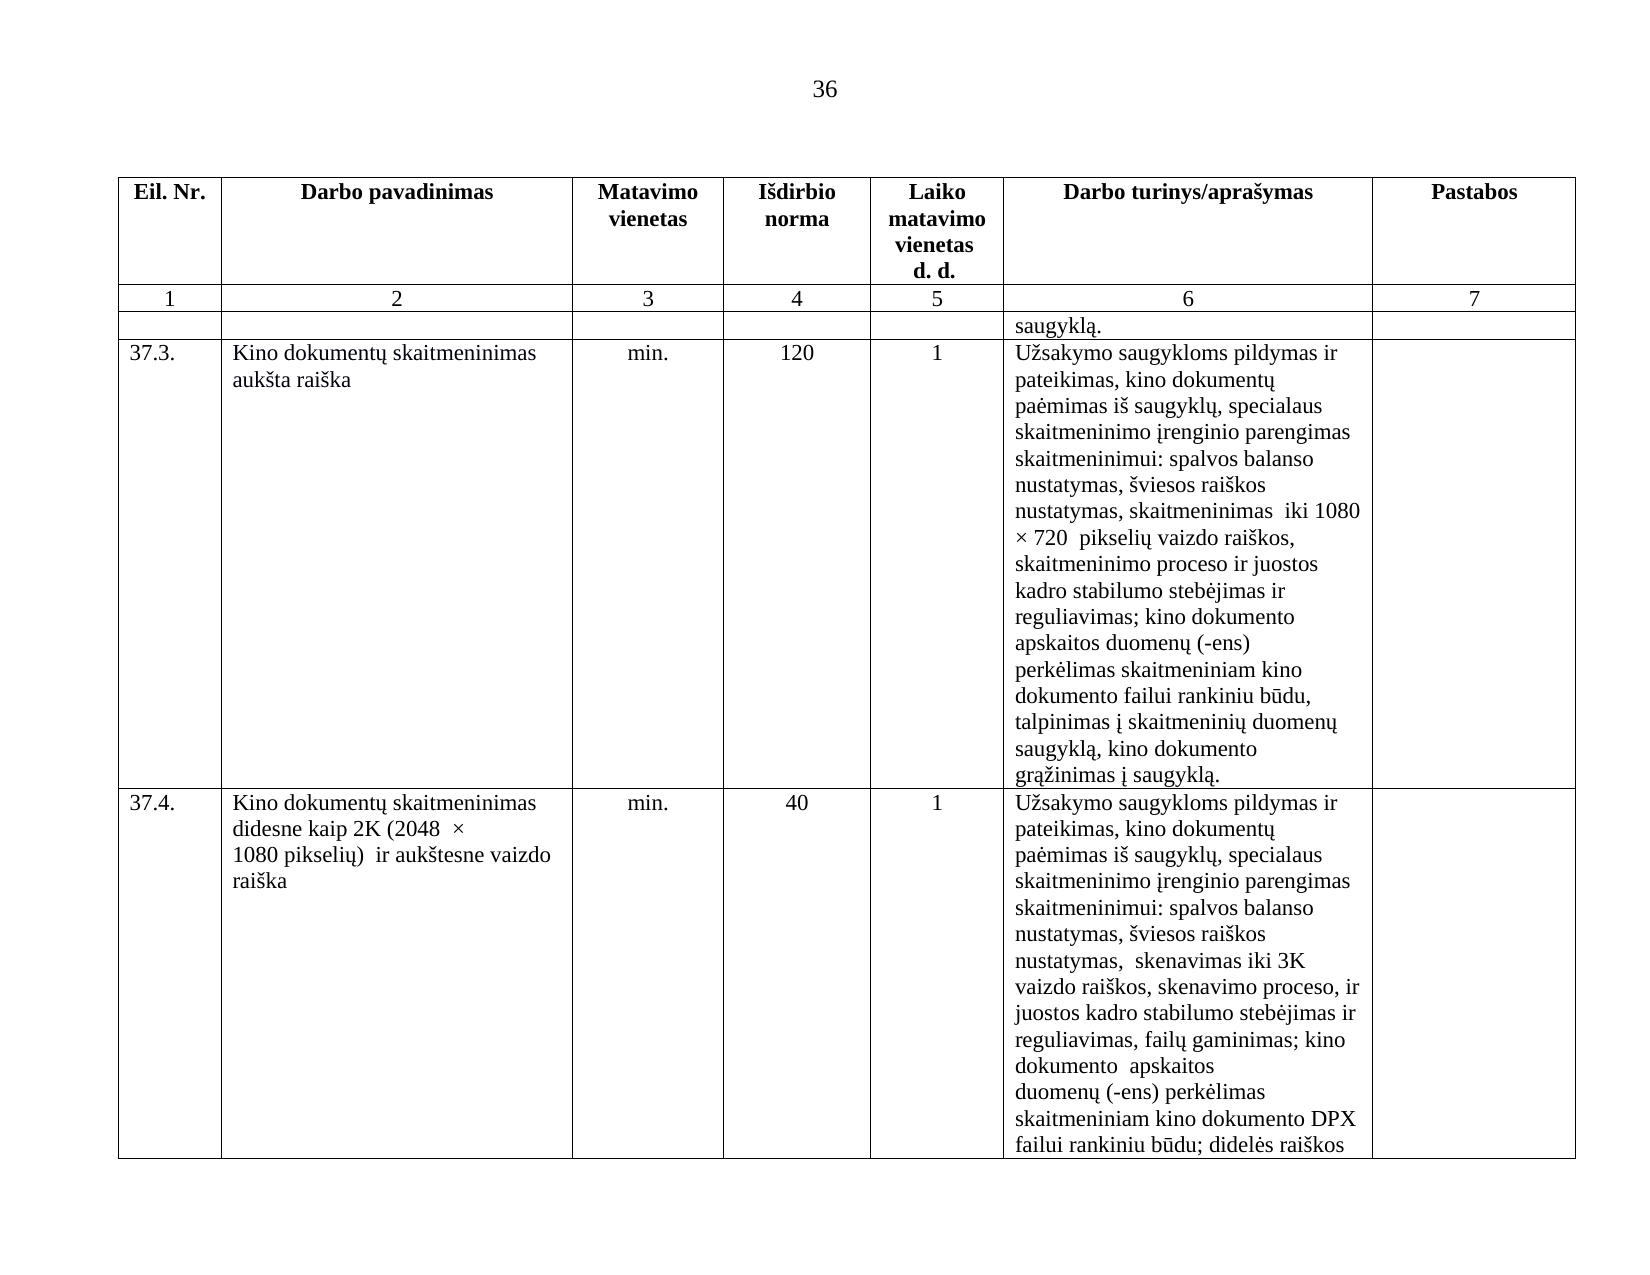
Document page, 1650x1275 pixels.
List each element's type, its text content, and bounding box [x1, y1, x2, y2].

table_cell [1373, 340, 1575, 787]
table_cell [573, 312, 723, 338]
table_cell saugyklą. [1004, 312, 1372, 338]
table_cell 1 [871, 340, 1003, 787]
table_header Išdirbio norma [724, 178, 870, 284]
table_cell Kino dokumentų skaitmeninimas didesne kaip 2K (2048 × 1080 pikselių) ir aukštesne vaizdo raiška [222, 789, 572, 1157]
table_cell 1 [871, 789, 1003, 1157]
table_cell Užsakymo saugykloms pildymas ir pateikimas, kino dokumentų paėmimas iš saugyklų, specialaus skaitmeninimo įrenginio parengimas skaitmeninimui: spalvos balanso nustatymas, šviesos raiškos nustatymas, skenavimas iki 3K vaizdo raiškos, skenavimo proceso, ir juostos kadro stabilumo stebėjimas ir reguliavimas, failų gaminimas; kino dokumento apskaitos duomenų (-ens) perkėlimas skaitmeniniam kino dokumento DPX failui rankiniu būdu; didelės raiškos [1004, 789, 1372, 1157]
table_cell 3 [573, 285, 723, 311]
table_cell Užsakymo saugykloms pildymas ir pateikimas, kino dokumentų paėmimas iš saugyklų, specialaus skaitmeninimo įrenginio parengimas skaitmeninimui: spalvos balanso nustatymas, šviesos raiškos nustatymas, skaitmeninimas iki 1080 × 720 pikselių vaizdo raiškos, skaitmeninimo proceso ir juostos kadro stabilumo stebėjimas ir reguliavimas; kino dokumento apskaitos duomenų (-ens) perkėlimas skaitmeniniam kino dokumento failui rankiniu būdu, talpinimas į skaitmeninių duomenų saugyklą, kino dokumento grąžinimas į saugyklą. [1004, 340, 1372, 787]
table_cell [119, 312, 221, 338]
table_cell [1373, 312, 1575, 338]
table_cell min. [573, 340, 723, 787]
table_cell [724, 312, 870, 338]
table_cell 7 [1373, 285, 1575, 311]
table_header Eil. Nr. [119, 178, 221, 284]
table_cell [222, 312, 572, 338]
table_header Matavimo vienetas [573, 178, 723, 284]
table_header Pastabos [1373, 178, 1575, 284]
table_header Laiko matavimo vienetas d. d. [871, 178, 1003, 284]
table_header Darbo turinys/aprašymas [1004, 178, 1372, 284]
table_cell 40 [724, 789, 870, 1157]
table_cell 37.4. [119, 789, 221, 1157]
table_cell Kino dokumentų skaitmeninimas aukšta raiška [222, 340, 572, 787]
table_cell 2 [222, 285, 572, 311]
table_cell [1373, 789, 1575, 1157]
table_cell [871, 312, 1003, 338]
table_cell min. [573, 789, 723, 1157]
table_cell 120 [724, 340, 870, 787]
table_header Darbo pavadinimas [222, 178, 572, 284]
table_cell 4 [724, 285, 870, 311]
table_cell 5 [871, 285, 1003, 311]
table_cell 37.3. [119, 340, 221, 787]
table_cell 1 [119, 285, 221, 311]
table_cell 6 [1004, 285, 1372, 311]
